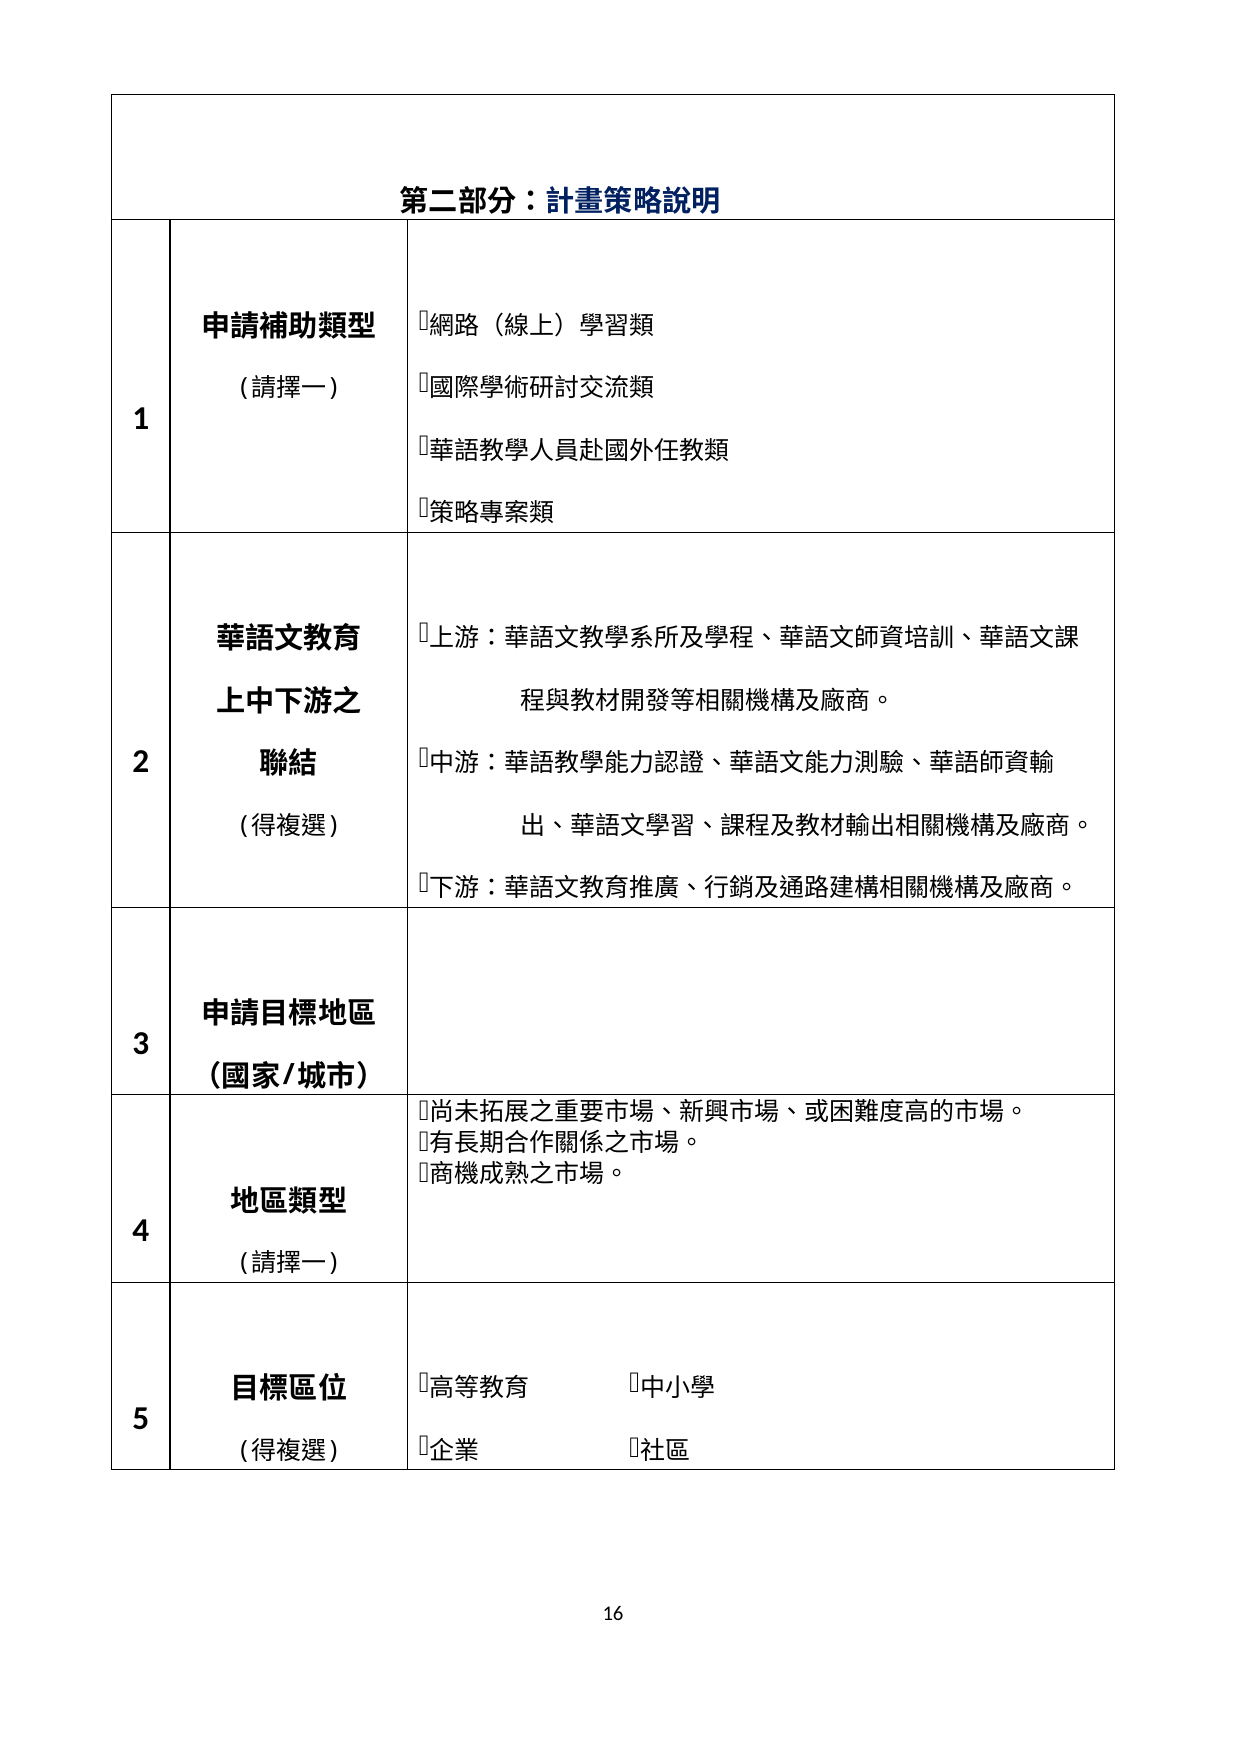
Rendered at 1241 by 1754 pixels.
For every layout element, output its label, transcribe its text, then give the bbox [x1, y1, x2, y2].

table_cell 5 [112, 1283, 169, 1469]
table_cell 申請補助類型 (請擇一) [171, 220, 407, 532]
table_cell 4 [112, 1095, 169, 1282]
table_cell 3 [112, 908, 169, 1094]
table_cell 目標區位 (得複選) [171, 1283, 407, 1469]
table_cell 地區類型 (請擇一) [171, 1095, 407, 1282]
table_cell [408, 908, 1114, 1094]
table_cell 2 [112, 533, 169, 907]
table_cell 網路（線上）學習類 國際學術研討交流類 華語教學人員赴國外任教類 策略專案類 [408, 220, 1114, 532]
table_cell 華語文教育 上中下游之 聯結 (得複選) [171, 533, 407, 907]
table_cell 1 [112, 220, 169, 532]
table_cell 申請目標地區 （國家/城市） [171, 908, 407, 1094]
table_cell 上游：華語文教學系所及學程、華語文師資培訓、華語文課程與教材開發等相關機構及廠商。 中游：華語教學能力認證、華語文能力測驗、華語師資輸出、華語文學習、課程及教材輸出相關機構及廠商。 下游：華語文教育推廣、行銷及通路建構相關機構及廠商。 [408, 533, 1114, 907]
table_cell 尚未拓展之重要市場、新興市場、或困難度高的市場。 有長期合作關係之市場。 商機成熟之市場。 [408, 1095, 1114, 1282]
table_header 第二部分：計畫策略說明 [112, 95, 1114, 219]
table_cell 高等教育 中小學 企業 社區 [408, 1283, 1114, 1469]
